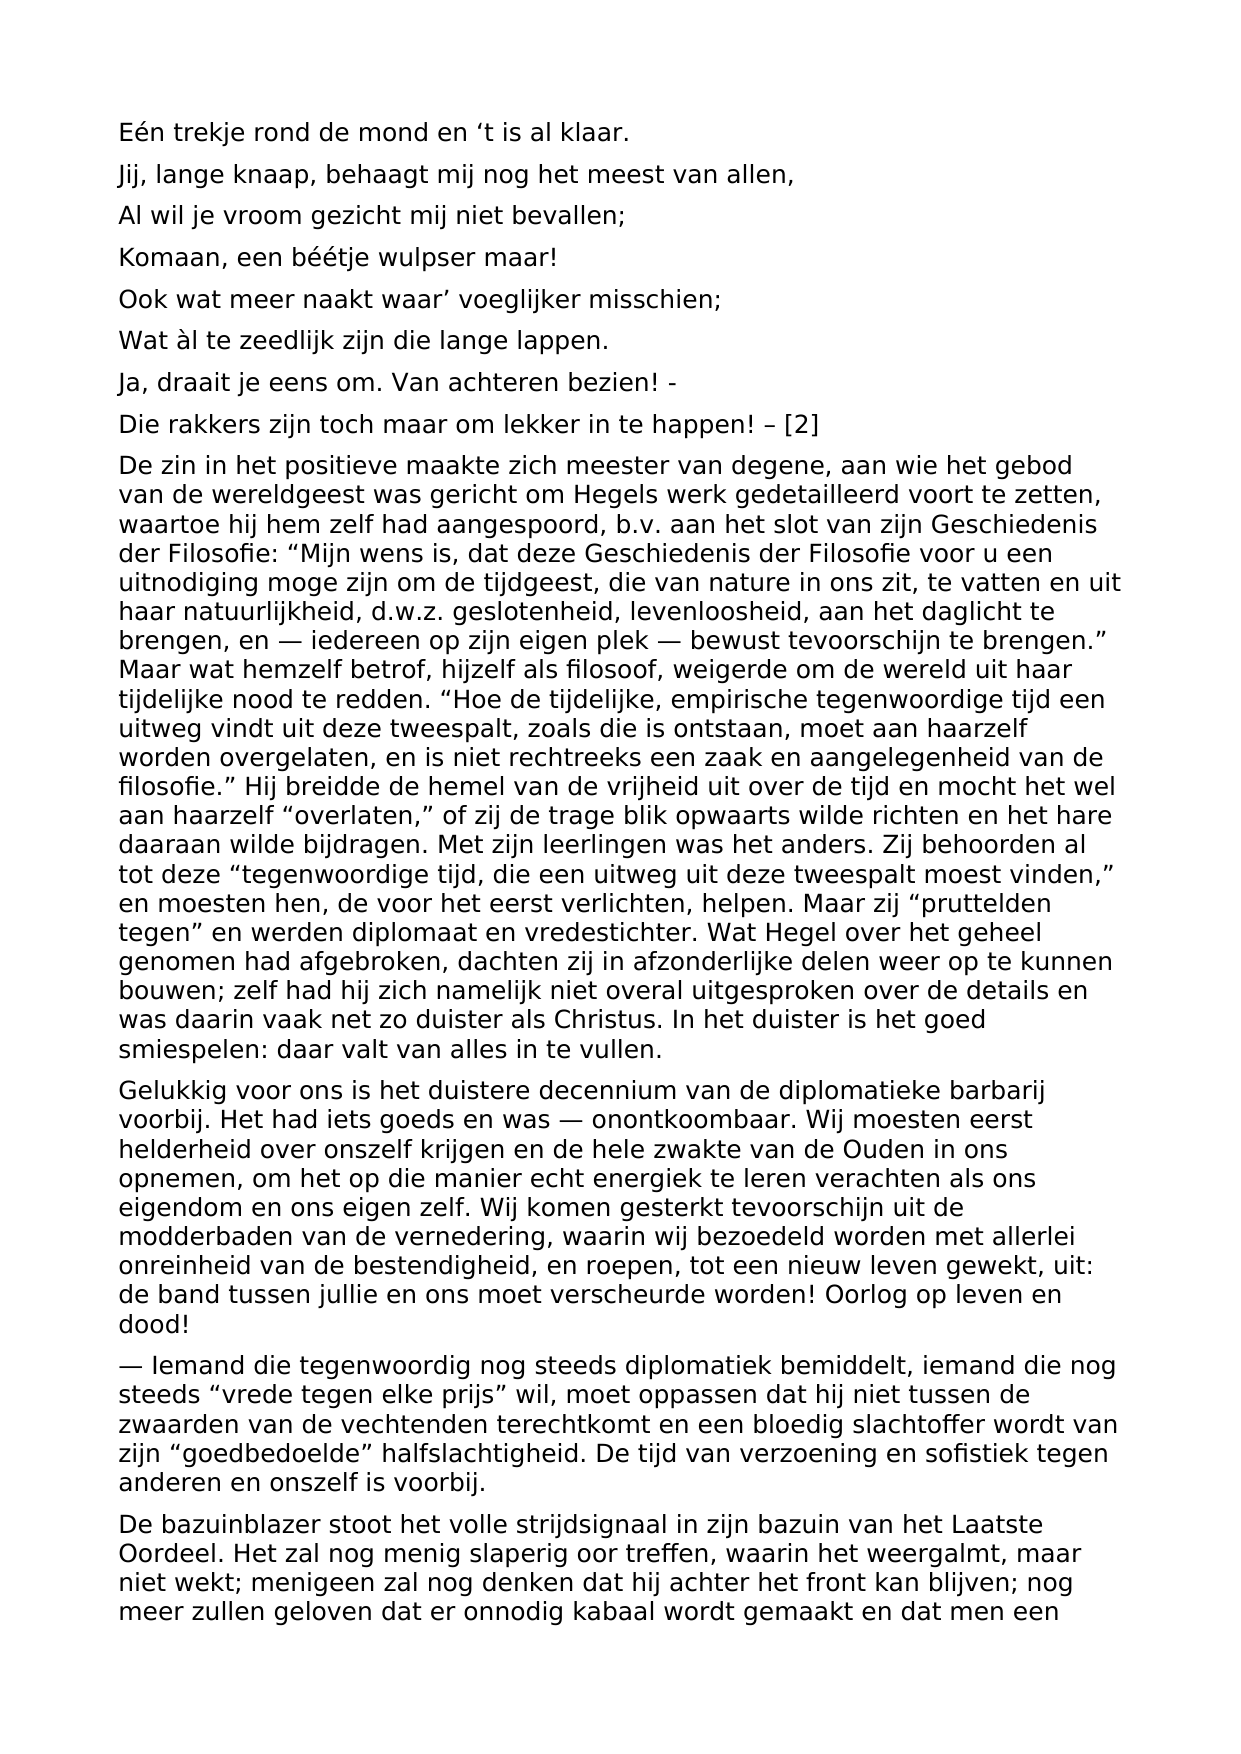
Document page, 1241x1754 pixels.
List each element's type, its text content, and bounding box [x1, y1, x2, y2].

text Gelukkig voor ons is het duistere decennium van de diplomatieke barbarij voorbij. Het had iets goeds en was — onontkoombaar. Wij moesten eerst helderheid over onszelf krijgen en de hele zwakte van de Ouden in ons opnemen, om het op die manier echt energiek te leren verachten als ons eigendom en ons eigen zelf. Wij komen gesterkt tevoorschijn uit de modderbaden van de vernedering, waarin wij bezoedeld worden met allerlei onreinheid van de bestendigheid, en roepen, tot een nieuw leven gewekt, uit: de band tussen jullie en ons moet verscheurde worden! Oorlog op leven en dood! [118, 1076, 1122, 1339]
text Ja, draait je eens om. Van achteren bezien! - [118, 368, 1122, 397]
text Al wil je vroom gezicht mij niet bevallen; [118, 201, 1122, 231]
text Wat àl te zeedlijk zijn die lange lappen. [118, 326, 1122, 356]
text Komaan, een béétje wulpser maar! [118, 243, 1122, 272]
text Ook wat meer naakt waar’ voeglijker misschien; [118, 285, 1122, 314]
text Jij, lange knaap, behaagt mij nog het meest van allen, [118, 160, 1122, 189]
text De bazuinblazer stoot het volle strijdsignaal in zijn bazuin van het Laatste Oordeel. Het zal nog menig slaperig oor treffen, waarin het weergalmt, maar niet wekt; menigeen zal nog denken dat hij achter het front kan blijven; nog meer zullen geloven dat er onnodig kabaal wordt gemaakt en dat men een [118, 1510, 1122, 1626]
text Eén trekje rond de mond en ‘t is al klaar. [118, 118, 1122, 147]
text — Iemand die tegenwoordig nog steeds diplomatiek bemiddelt, iemand die nog steeds “vrede tegen elke prijs” wil, moet oppassen dat hij niet tussen de zwaarden van de vechtenden terechtkomt en een bloedig slachtoffer wordt van zijn “goedbedoelde” halfslachtigheid. De tijd van verzoening en sofistiek tegen anderen en onszelf is voorbij. [118, 1351, 1122, 1497]
text Die rakkers zijn toch maar om lekker in te happen! – [2] [118, 410, 1122, 439]
text De zin in het positieve maakte zich meester van degene, aan wie het gebod van de wereldgeest was gericht om Hegels werk gedetailleerd voort te zetten, waartoe hij hem zelf had aangespoord, b.v. aan het slot van zijn Geschiedenis der Filosofie: “Mijn wens is, dat deze Geschiedenis der Filosofie voor u een uitnodiging moge zijn om de tijdgeest, die van nature in ons zit, te vatten en uit haar natuurlijkheid, d.w.z. geslotenheid, levenloosheid, aan het daglicht te brengen, en — iedereen op zijn eigen plek — bewust tevoorschijn te brengen.” Maar wat hemzelf betrof, hijzelf als filosoof, weigerde om de wereld uit haar tijdelijke nood te redden. “Hoe de tijdelijke, empirische tegenwoordige tijd een uitweg vindt uit deze tweespalt, zoals die is ontstaan, moet aan haarzelf worden overgelaten, en is niet rechtreeks een zaak en aangelegenheid van de filosofie.” Hij breidde de hemel van de vrijheid uit over de tijd en mocht het wel aan haarzelf “overlaten,” of zij de trage blik opwaarts wilde richten en het hare daaraan wilde bijdragen. Met zijn leerlingen was het anders. Zij behoorden al tot deze “tegenwoordige tijd, die een uitweg uit deze tweespalt moest vinden,” en moesten hen, de voor het eerst verlichten, helpen. Maar zij “pruttelden tegen” en werden diplomaat en vredestichter. Wat Hegel over het geheel genomen had afgebroken, dachten zij in afzonderlijke delen weer op te kunnen bouwen; zelf had hij zich namelijk niet overal uitgesproken over de details en was daarin vaak net zo duister als Christus. In het duister is het goed smiespelen: daar valt van alles in te vullen. [118, 451, 1122, 1064]
